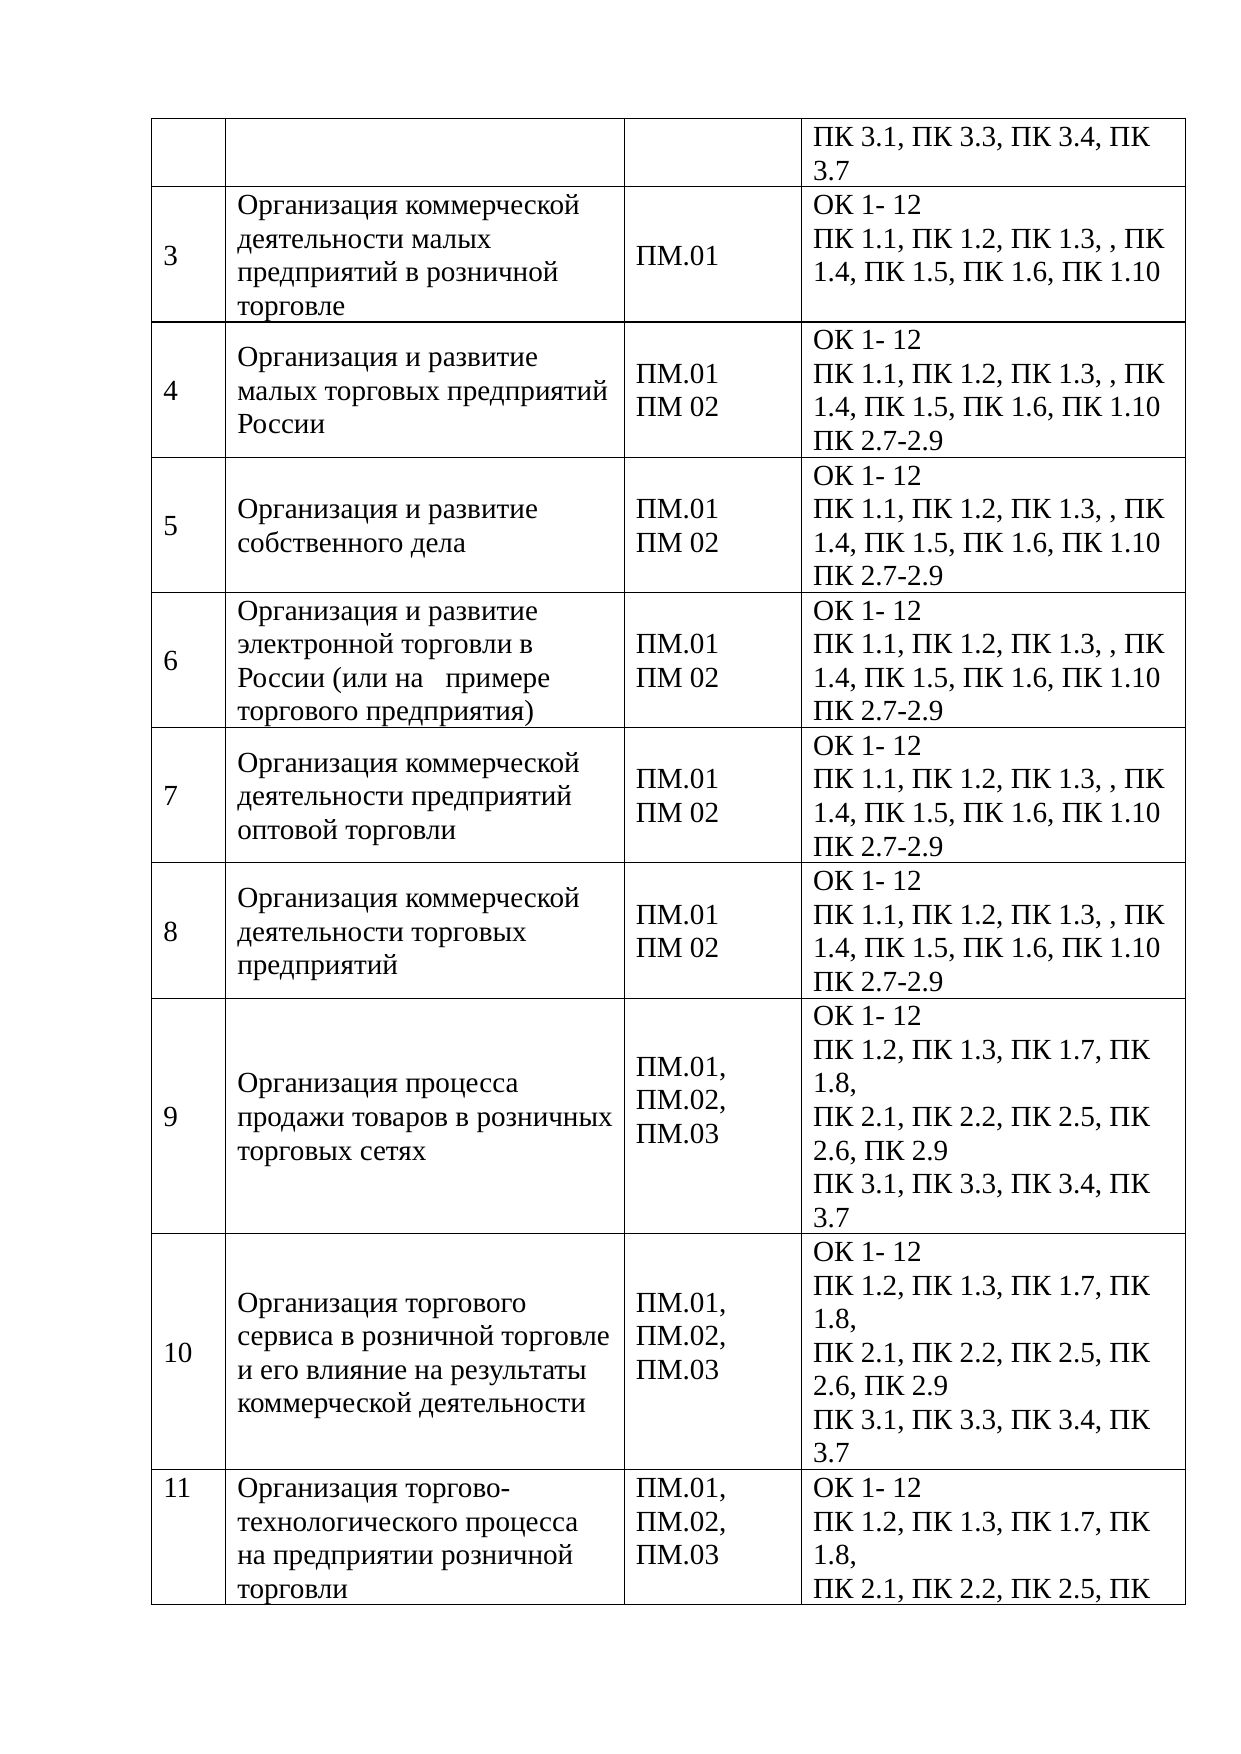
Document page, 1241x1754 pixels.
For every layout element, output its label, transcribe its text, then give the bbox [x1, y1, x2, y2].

table_cell 5 [152, 458, 225, 592]
table_cell ПК 3.1, ПК 3.3, ПК 3.4, ПК 3.7 [802, 119, 1185, 186]
table_cell 8 [152, 863, 225, 997]
table_cell [625, 119, 801, 186]
table_cell ПМ.01 ПМ 02 [625, 323, 801, 457]
table_cell ОК 1- 12 ПК 1.2, ПК 1.3, ПК 1.7, ПК 1.8, ПК 2.1, ПК 2.2, ПК 2.5, ПК 2.6, ПК 2.9 ПК 3.1, ПК 3.3, ПК 3.4, ПК 3.7 [802, 999, 1185, 1233]
table_cell Организация торгово-технологического процесса на предприятии розничной торговли [226, 1470, 624, 1604]
table_cell [152, 119, 225, 186]
table_cell 11 [152, 1470, 225, 1604]
table_cell Организация коммерческой деятельности торговых предприятий [226, 863, 624, 997]
table_cell Организация процесса продажи товаров в розничных торговых сетях [226, 999, 624, 1233]
table_cell Организация и развитие электронной торговли в России (или на примере торгового предприятия) [226, 593, 624, 727]
table_cell ПМ.01 ПМ 02 [625, 593, 801, 727]
table_cell ПМ.01 ПМ 02 [625, 863, 801, 997]
table_cell ОК 1- 12 ПК 1.2, ПК 1.3, ПК 1.7, ПК 1.8, ПК 2.1, ПК 2.2, ПК 2.5, ПК 2.6, ПК 2.9 ПК 3.1, ПК 3.3, ПК 3.4, ПК 3.7 [802, 1234, 1185, 1469]
table_cell 6 [152, 593, 225, 727]
table_cell Организация торгового сервиса в розничной торговле и его влияние на результаты коммерческой деятельности [226, 1234, 624, 1469]
table_cell ОК 1- 12 ПК 1.1, ПК 1.2, ПК 1.3, , ПК 1.4, ПК 1.5, ПК 1.6, ПК 1.10 [802, 187, 1185, 321]
table_cell Организация коммерческой деятельности предприятий оптовой торговли [226, 728, 624, 862]
table_cell ПМ.01, ПМ.02, ПМ.03 [625, 1234, 801, 1469]
table_cell ПМ.01 ПМ 02 [625, 728, 801, 862]
table_cell 9 [152, 999, 225, 1233]
table_cell Организация коммерческой деятельности малых предприятий в розничной торговле [226, 187, 624, 321]
table_cell ОК 1- 12 ПК 1.1, ПК 1.2, ПК 1.3, , ПК 1.4, ПК 1.5, ПК 1.6, ПК 1.10 ПК 2.7-2.9 [802, 593, 1185, 727]
table_cell 3 [152, 187, 225, 321]
table_cell 7 [152, 728, 225, 862]
table_cell ОК 1- 12 ПК 1.1, ПК 1.2, ПК 1.3, , ПК 1.4, ПК 1.5, ПК 1.6, ПК 1.10 ПК 2.7-2.9 [802, 458, 1185, 592]
table_cell 10 [152, 1234, 225, 1469]
table_cell Организация и развитие малых торговых предприятий России [226, 323, 624, 457]
table_cell ОК 1- 12 ПК 1.1, ПК 1.2, ПК 1.3, , ПК 1.4, ПК 1.5, ПК 1.6, ПК 1.10 ПК 2.7-2.9 [802, 323, 1185, 457]
table_cell 4 [152, 323, 225, 457]
table_cell ПМ.01 [625, 187, 801, 321]
table_cell ОК 1- 12 ПК 1.1, ПК 1.2, ПК 1.3, , ПК 1.4, ПК 1.5, ПК 1.6, ПК 1.10 ПК 2.7-2.9 [802, 728, 1185, 862]
table_cell Организация и развитие собственного дела [226, 458, 624, 592]
table_cell ПМ.01, ПМ.02, ПМ.03 [625, 999, 801, 1233]
table_cell ОК 1- 12 ПК 1.2, ПК 1.3, ПК 1.7, ПК 1.8, ПК 2.1, ПК 2.2, ПК 2.5, ПК [802, 1470, 1185, 1604]
table_cell ПМ.01, ПМ.02, ПМ.03 [625, 1470, 801, 1604]
table_cell [226, 119, 624, 186]
table_cell ОК 1- 12 ПК 1.1, ПК 1.2, ПК 1.3, , ПК 1.4, ПК 1.5, ПК 1.6, ПК 1.10 ПК 2.7-2.9 [802, 863, 1185, 997]
table_cell ПМ.01 ПМ 02 [625, 458, 801, 592]
